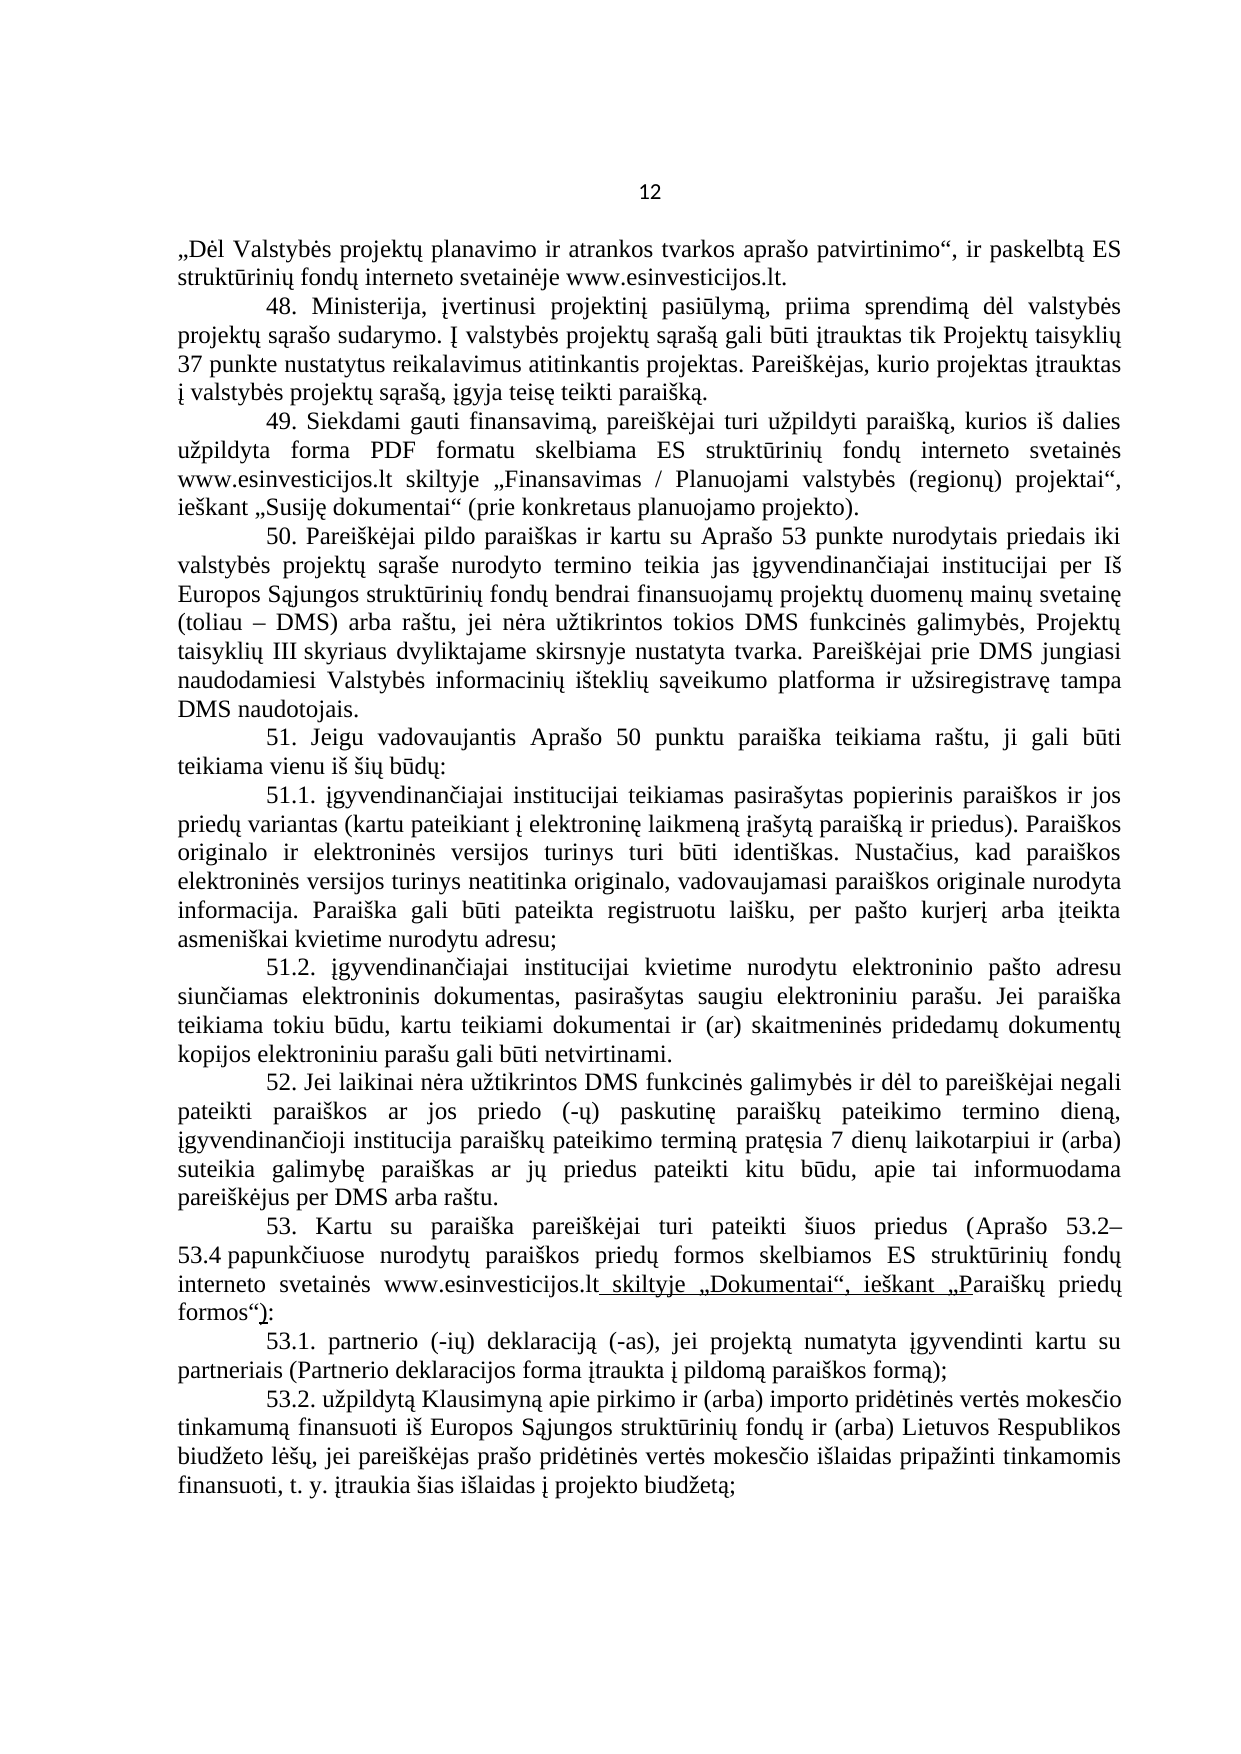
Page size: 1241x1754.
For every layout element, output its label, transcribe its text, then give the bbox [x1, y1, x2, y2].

text „Dėl Valstybės projektų planavimo ir atrankos tvarkos aprašo patvirtinimo“, ir paskelbtą ES struktūrinių fondų interneto svetainėje www.esinvesticijos.lt. [177, 234, 1122, 291]
text 53.1. partnerio (-ių) deklaraciją (-as), jei projektą numatyta įgyvendinti kartu su partneriais (Partnerio deklaracijos forma įtraukta į pildomą paraiškos formą); [177, 1326, 1122, 1384]
text 49. Siekdami gauti finansavimą, pareiškėjai turi užpildyti paraišką, kurios iš dalies užpildyta forma PDF formatu skelbiama ES struktūrinių fondų interneto svetainės www.esinvesticijos.lt skiltyje „Finansavimas / Planuojami valstybės (regionų) projektai“, ieškant „Susiję dokumentai“ (prie konkretaus planuojamo projekto). [177, 406, 1122, 521]
text 53. Kartu su paraiška pareiškėjai turi pateikti šiuos priedus (Aprašo 53.2–53.4 papunkčiuose nurodytų paraiškos priedų formos skelbiamos ES struktūrinių fondų interneto svetainės www.esinvesticijos.lt skiltyje „Dokumentai“, ieškant „Paraiškų priedų formos“): [177, 1211, 1122, 1326]
text 51.1. įgyvendinančiajai institucijai teikiamas pasirašytas popierinis paraiškos ir jos priedų variantas (kartu pateikiant į elektroninę laikmeną įrašytą paraišką ir priedus). Paraiškos originalo ir elektroninės versijos turinys turi būti identiškas. Nustačius, kad paraiškos elektroninės versijos turinys neatitinka originalo, vadovaujamasi paraiškos originale nurodyta informacija. Paraiška gali būti pateikta registruotu laišku, per pašto kurjerį arba įteikta asmeniškai kvietime nurodytu adresu; [177, 780, 1122, 952]
text 51. Jeigu vadovaujantis Aprašo 50 punktu paraiška teikiama raštu, ji gali būti teikiama vienu iš šių būdų: [177, 722, 1122, 780]
text 50. Pareiškėjai pildo paraiškas ir kartu su Aprašo 53 punkte nurodytais priedais iki valstybės projektų sąraše nurodyto termino teikia jas įgyvendinančiajai institucijai per Iš Europos Sąjungos struktūrinių fondų bendrai finansuojamų projektų duomenų mainų svetainę (toliau – DMS) arba raštu, jei nėra užtikrintos tokios DMS funkcinės galimybės, Projektų taisyklių III skyriaus dvyliktajame skirsnyje nustatyta tvarka. Pareiškėjai prie DMS jungiasi naudodamiesi Valstybės informacinių išteklių sąveikumo platforma ir užsiregistravę tampa DMS naudotojais. [177, 521, 1122, 722]
text 52. Jei laikinai nėra užtikrintos DMS funkcinės galimybės ir dėl to pareiškėjai negali pateikti paraiškos ar jos priedo (-ų) paskutinę paraiškų pateikimo termino dieną, įgyvendinančioji institucija paraiškų pateikimo terminą pratęsia 7 dienų laikotarpiui ir (arba) suteikia galimybę paraiškas ar jų priedus pateikti kitu būdu, apie tai informuodama pareiškėjus per DMS arba raštu. [177, 1067, 1122, 1211]
text 48. Ministerija, įvertinusi projektinį pasiūlymą, priima sprendimą dėl valstybės projektų sąrašo sudarymo. Į valstybės projektų sąrašą gali būti įtrauktas tik Projektų taisyklių 37 punkte nustatytus reikalavimus atitinkantis projektas. Pareiškėjas, kurio projektas įtrauktas į valstybės projektų sąrašą, įgyja teisę teikti paraišką. [177, 291, 1122, 406]
text 53.2. užpildytą Klausimyną apie pirkimo ir (arba) importo pridėtinės vertės mokesčio tinkamumą finansuoti iš Europos Sąjungos struktūrinių fondų ir (arba) Lietuvos Respublikos biudžeto lėšų, jei pareiškėjas prašo pridėtinės vertės mokesčio išlaidas pripažinti tinkamomis finansuoti, t. y. įtraukia šias išlaidas į projekto biudžetą; [177, 1384, 1122, 1499]
text 51.2. įgyvendinančiajai institucijai kvietime nurodytu elektroninio pašto adresu siunčiamas elektroninis dokumentas, pasirašytas saugiu elektroniniu parašu. Jei paraiška teikiama tokiu būdu, kartu teikiami dokumentai ir (ar) skaitmeninės pridedamų dokumentų kopijos elektroniniu parašu gali būti netvirtinami. [177, 952, 1122, 1067]
